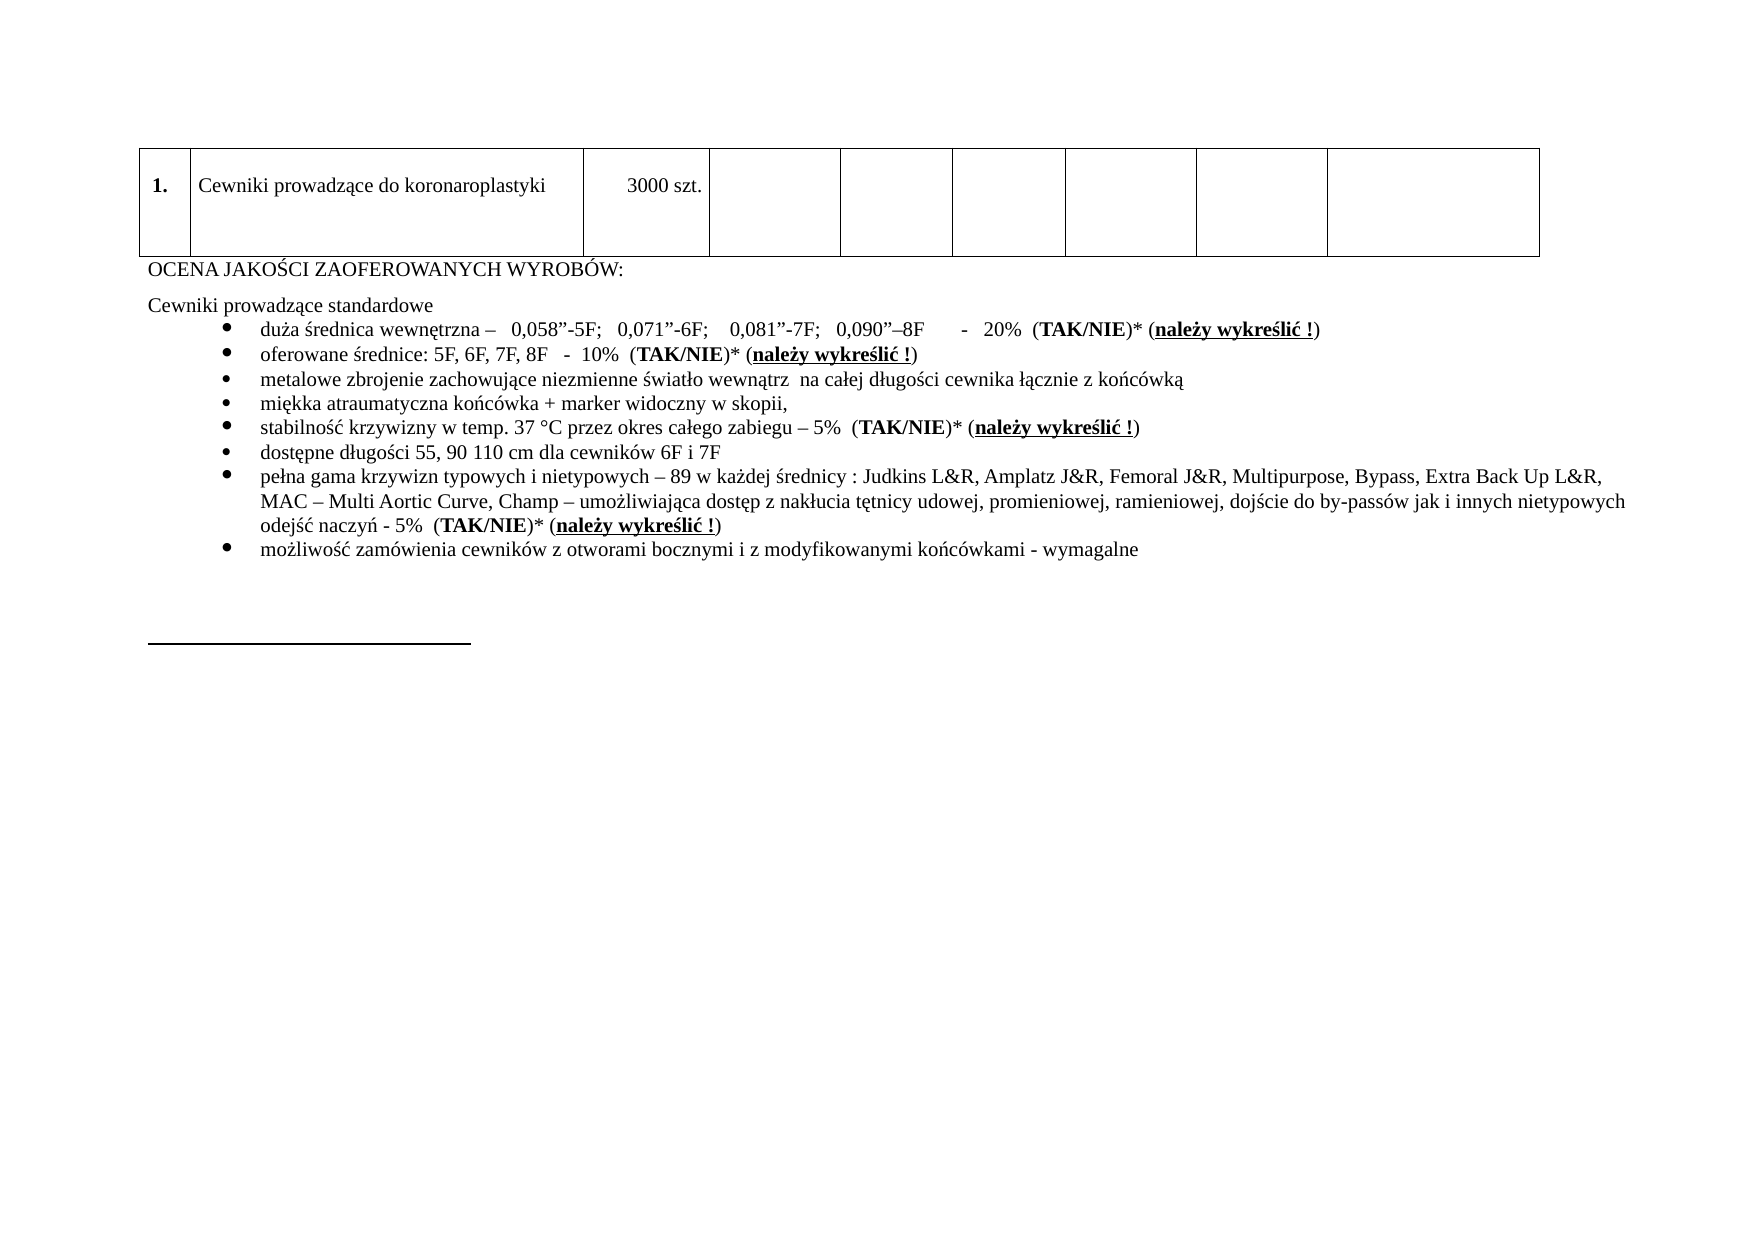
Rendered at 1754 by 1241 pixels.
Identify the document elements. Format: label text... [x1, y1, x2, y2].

table_cell [710, 149, 840, 256]
list stabilność krzywizny w temp. 37 °C przez okres całego zabiegu – 5% (TAK/NIE)* (należy wykreślić !) [223, 415, 1631, 440]
list dostępne długości 55, 90 110 cm dla cewników 6F i 7F [223, 440, 1631, 464]
list metalowe zbrojenie zachowujące niezmienne światło wewnątrz na całej długości cewnika łącznie z końcówką [223, 367, 1631, 391]
list duża średnica wewnętrzna – 0,058”-5F; 0,071”-6F; 0,081”-7F; 0,090”–8F - 20% (TAK/NIE)* (należy wykreślić !) [223, 317, 1631, 342]
text OCENA JAKOŚCI ZAOFEROWANYCH WYROBÓW: [148, 257, 1631, 281]
list miękka atraumatyczna końcówka + marker widoczny w skopii, [223, 391, 1631, 415]
table_cell [1328, 149, 1539, 256]
table_cell 3000 szt. [584, 149, 709, 256]
list możliwość zamówienia cewników z otworami bocznymi i z modyfikowanymi końcówkami - wymagalne [223, 537, 1631, 562]
list oferowane średnice: 5F, 6F, 7F, 8F - 10% (TAK/NIE)* (należy wykreślić !) [223, 342, 1631, 367]
text Cewniki prowadzące standardowe [148, 293, 1631, 317]
table_cell [1197, 149, 1327, 256]
table_cell Cewniki prowadzące do koronaroplastyki [191, 149, 583, 256]
table_cell [841, 149, 952, 256]
table_cell 1. [140, 149, 190, 256]
table_cell [953, 149, 1065, 256]
list pełna gama krzywizn typowych i nietypowych – 89 w każdej średnicy : Judkins L&R, Amplatz J&R, Femoral J&R, Multipurpose, Bypass, Extra Back Up L&R, MAC – Multi Aortic Curve, Champ – umożliwiająca dostęp z nakłucia tętnicy udowej, promieniowej, ramieniowej, dojście do by-passów jak i innych nietypowych odejść naczyń - 5% (TAK/NIE)* (należy wykreślić !) [223, 464, 1631, 537]
table_cell [1066, 149, 1196, 256]
